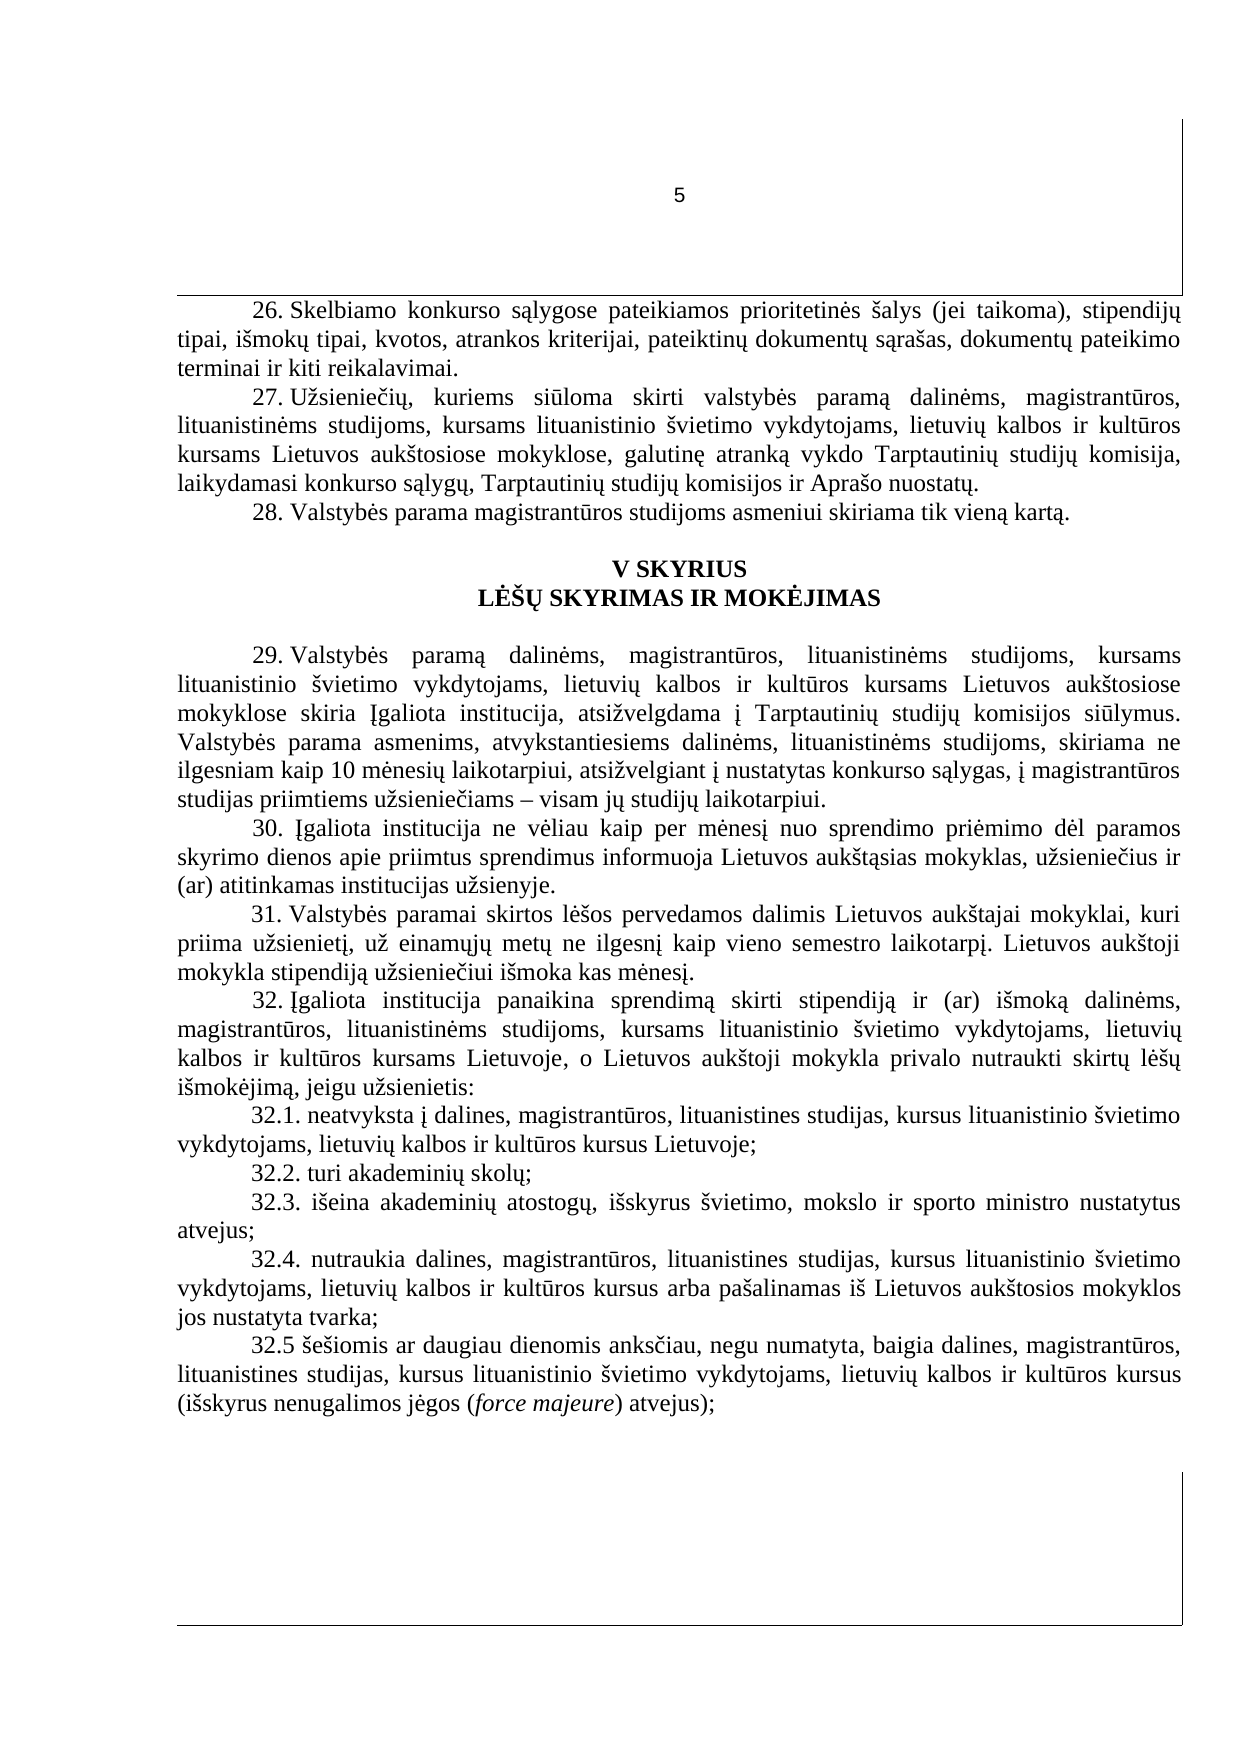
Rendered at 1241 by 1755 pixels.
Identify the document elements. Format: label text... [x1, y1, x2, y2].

text 26. Skelbiamo konkurso sąlygose pateikiamos prioritetinės šalys (jei taikoma), stipendijų tipai, išmokų tipai, kvotos, atrankos kriterijai, pateiktinų dokumentų sąrašas, dokumentų pateikimo terminai ir kiti reikalavimai. [177, 296, 1182, 382]
text V SKYRIUS [177, 554, 1182, 583]
text 32.5 šešiomis ar daugiau dienomis anksčiau, negu numatyta, baigia dalines, magistrantūros, lituanistines studijas, kursus lituanistinio švietimo vykdytojams, lietuvių kalbos ir kultūros kursus (išskyrus nenugalimos jėgos (force majeure) atvejus); [177, 1331, 1182, 1417]
text 29. Valstybės paramą dalinėms, magistrantūros, lituanistinėms studijoms, kursams lituanistinio švietimo vykdytojams, lietuvių kalbos ir kultūros kursams Lietuvos aukštosiose mokyklose skiria Įgaliota institucija, atsižvelgdama į Tarptautinių studijų komisijos siūlymus. Valstybės parama asmenims, atvykstantiesiems dalinėms, lituanistinėms studijoms, skiriama ne ilgesniam kaip 10 mėnesių laikotarpiui, atsižvelgiant į nustatytas konkurso sąlygas, į magistrantūros studijas priimtiems užsieniečiams – visam jų studijų laikotarpiui. [177, 641, 1182, 813]
text LĖŠŲ SKYRIMAS IR MOKĖJIMAS [177, 583, 1182, 612]
text 32. Įgaliota institucija panaikina sprendimą skirti stipendiją ir (ar) išmoką dalinėms, magistrantūros, lituanistinėms studijoms, kursams lituanistinio švietimo vykdytojams, lietuvių kalbos ir kultūros kursams Lietuvoje, o Lietuvos aukštoji mokykla privalo nutraukti skirtų lėšų išmokėjimą, jeigu užsienietis: [177, 986, 1182, 1101]
text 32.4. nutraukia dalines, magistrantūros, lituanistines studijas, kursus lituanistinio švietimo vykdytojams, lietuvių kalbos ir kultūros kursus arba pašalinamas iš Lietuvos aukštosios mokyklos jos nustatyta tvarka; [177, 1244, 1182, 1331]
text 27. Užsieniečių, kuriems siūloma skirti valstybės paramą dalinėms, magistrantūros, lituanistinėms studijoms, kursams lituanistinio švietimo vykdytojams, lietuvių kalbos ir kultūros kursams Lietuvos aukštosiose mokyklose, galutinę atranką vykdo Tarptautinių studijų komisija, laikydamasi konkurso sąlygų, Tarptautinių studijų komisijos ir Aprašo nuostatų. [177, 382, 1182, 497]
text 28. Valstybės parama magistrantūros studijoms asmeniui skiriama tik vieną kartą. [177, 497, 1182, 526]
text 31. Valstybės paramai skirtos lėšos pervedamos dalimis Lietuvos aukštajai mokyklai, kuri priima užsienietį, už einamųjų metų ne ilgesnį kaip vieno semestro laikotarpį. Lietuvos aukštoji mokykla stipendiją užsieniečiui išmoka kas mėnesį. [177, 899, 1182, 986]
text 32.1. neatvyksta į dalines, magistrantūros, lituanistines studijas, kursus lituanistinio švietimo vykdytojams, lietuvių kalbos ir kultūros kursus Lietuvoje; [177, 1101, 1182, 1158]
text 30. Įgaliota institucija ne vėliau kaip per mėnesį nuo sprendimo priėmimo dėl paramos skyrimo dienos apie priimtus sprendimus informuoja Lietuvos aukštąsias mokyklas, užsieniečius ir (ar) atitinkamas institucijas užsienyje. [177, 813, 1182, 899]
text 32.3. išeina akademinių atostogų, išskyrus švietimo, mokslo ir sporto ministro nustatytus atvejus; [177, 1187, 1182, 1244]
text 32.2. turi akademinių skolų; [177, 1158, 1182, 1187]
